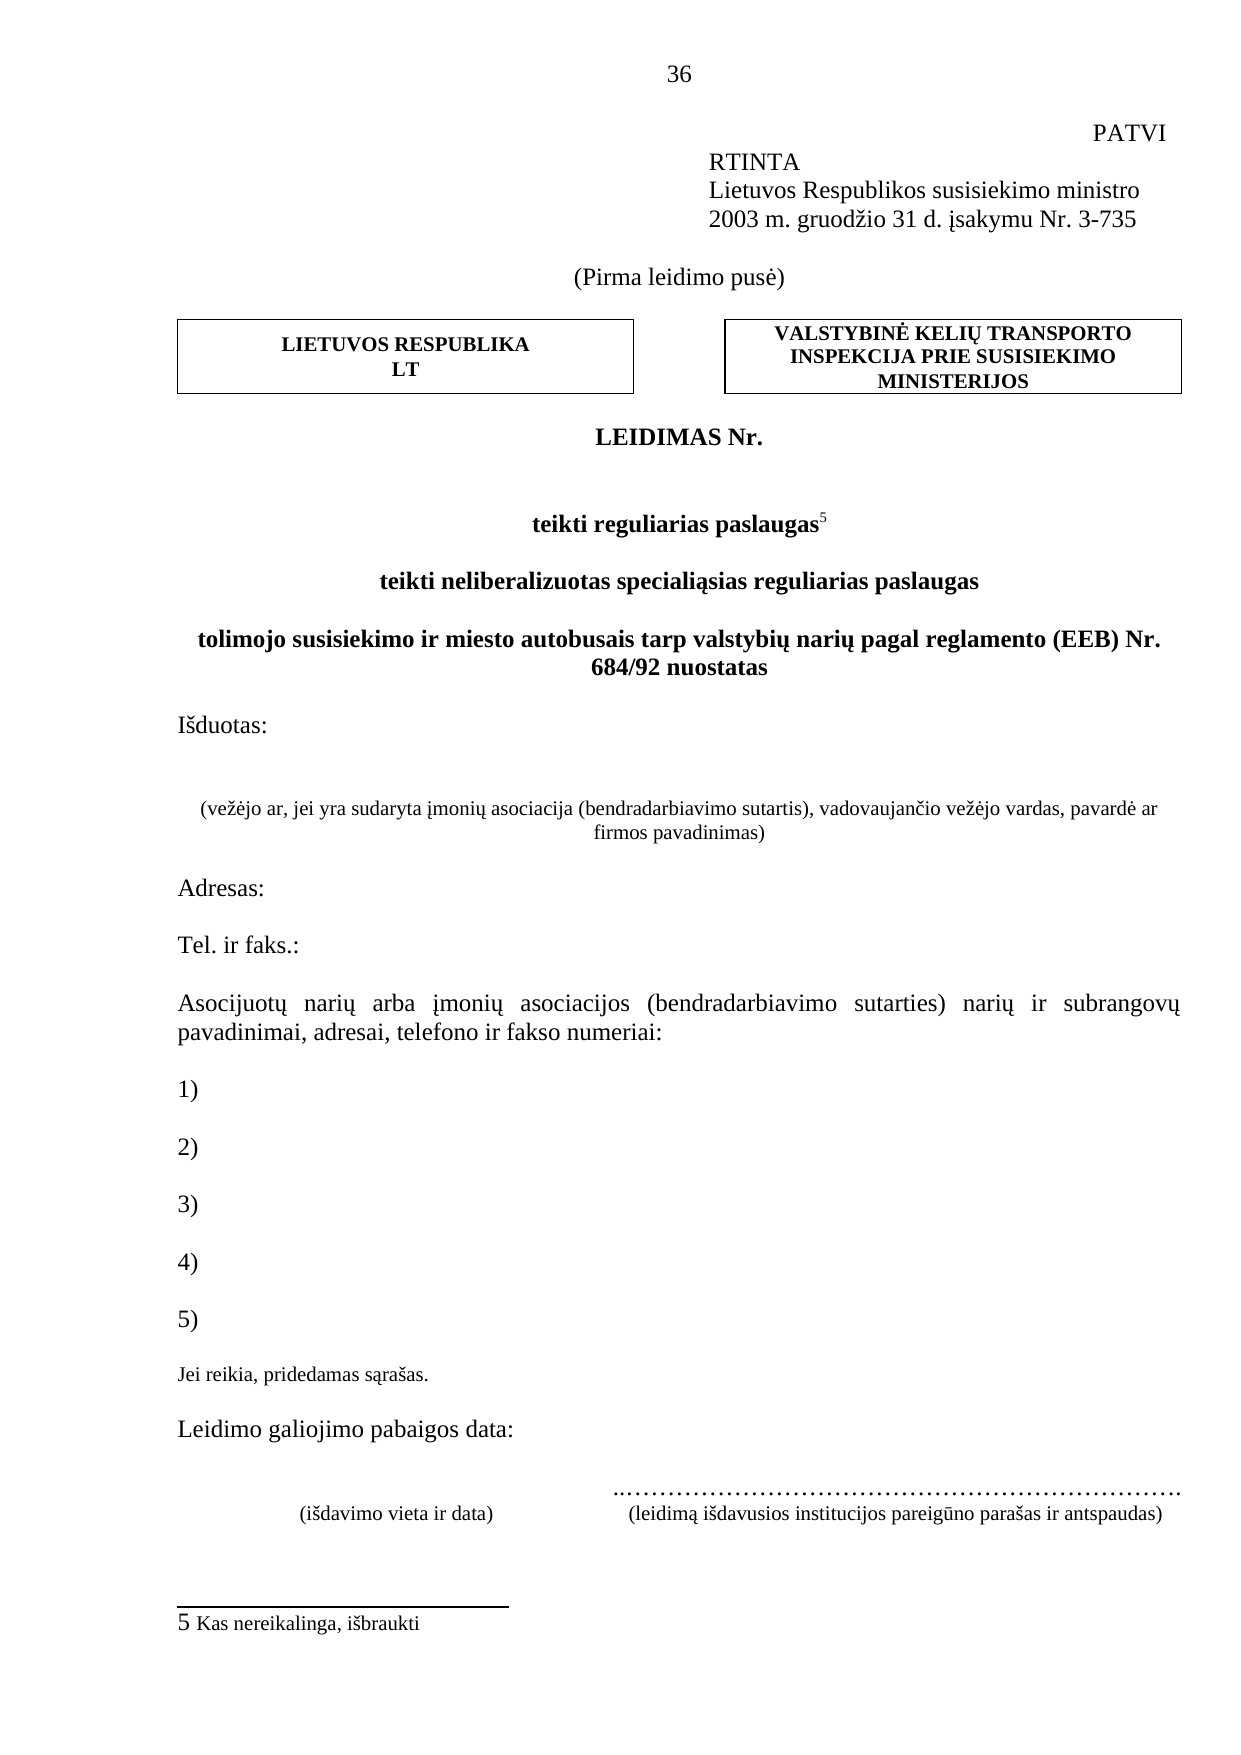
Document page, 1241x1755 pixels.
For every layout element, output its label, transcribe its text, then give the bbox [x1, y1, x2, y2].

text 2) [177, 1132, 1181, 1161]
text 4) [177, 1247, 1181, 1276]
text (vežėjo ar, jei yra sudaryta įmonių asociacija (bendradarbiavimo sutartis), vadovaujančio vežėjo vardas, pavardė ar firmos pavadinimas) [177, 796, 1181, 844]
text 3) [177, 1189, 1181, 1218]
text Išduotas: [177, 710, 1181, 739]
text Asocijuotų narių arba įmonių asociacijos (bendradarbiavimo sutarties) narių ir subrangovų pavadinimai, adresai, telefono ir fakso numeriai: [177, 988, 1181, 1046]
text Lietuvos Respublikos susisiekimo ministro [177, 176, 1181, 204]
text Tel. ir faks.: [177, 931, 1181, 959]
text teikti neliberalizuotas specialiąsias reguliarias paslaugas [177, 566, 1181, 595]
text LEIDIMAS Nr. [177, 422, 1181, 451]
text teikti reguliarias paslaugas [177, 509, 1181, 537]
text Kas nereikalinga, išbraukti [177, 1607, 1181, 1636]
text (Pirma leidimo pusė) [177, 262, 1181, 291]
table_header VALSTYBINĖ KELIŲ TRANSPORTO INSPEKCIJA PRIE SUSISIEKIMO MINISTERIJOS [726, 320, 1181, 393]
text Leidimo galiojimo pabaigos data: [177, 1414, 1181, 1443]
text PATVIRTINTA [709, 118, 1181, 176]
table_header [634, 319, 724, 393]
text (išdavimo vieta ir data) (leidimą išdavusios institucijos pareigūno parašas ir antspaudas) [177, 1501, 1181, 1525]
text Jei reikia, pridedamas sąrašas. [177, 1362, 1181, 1386]
text 1) [177, 1074, 1181, 1103]
text 2003 m. gruodžio 31 d. įsakymu Nr. 3-735 [177, 204, 1181, 233]
text tolimojo susisiekimo ir miesto autobusais tarp valstybių narių pagal reglamento (EEB) Nr. 684/92 nuostatas [177, 624, 1181, 681]
table_header LIETUVOS RESPUBLIKA LT [178, 320, 633, 393]
text Adresas: [177, 873, 1181, 902]
text ..…………………………………………………………. [177, 1472, 1181, 1501]
text 5) [177, 1304, 1181, 1333]
